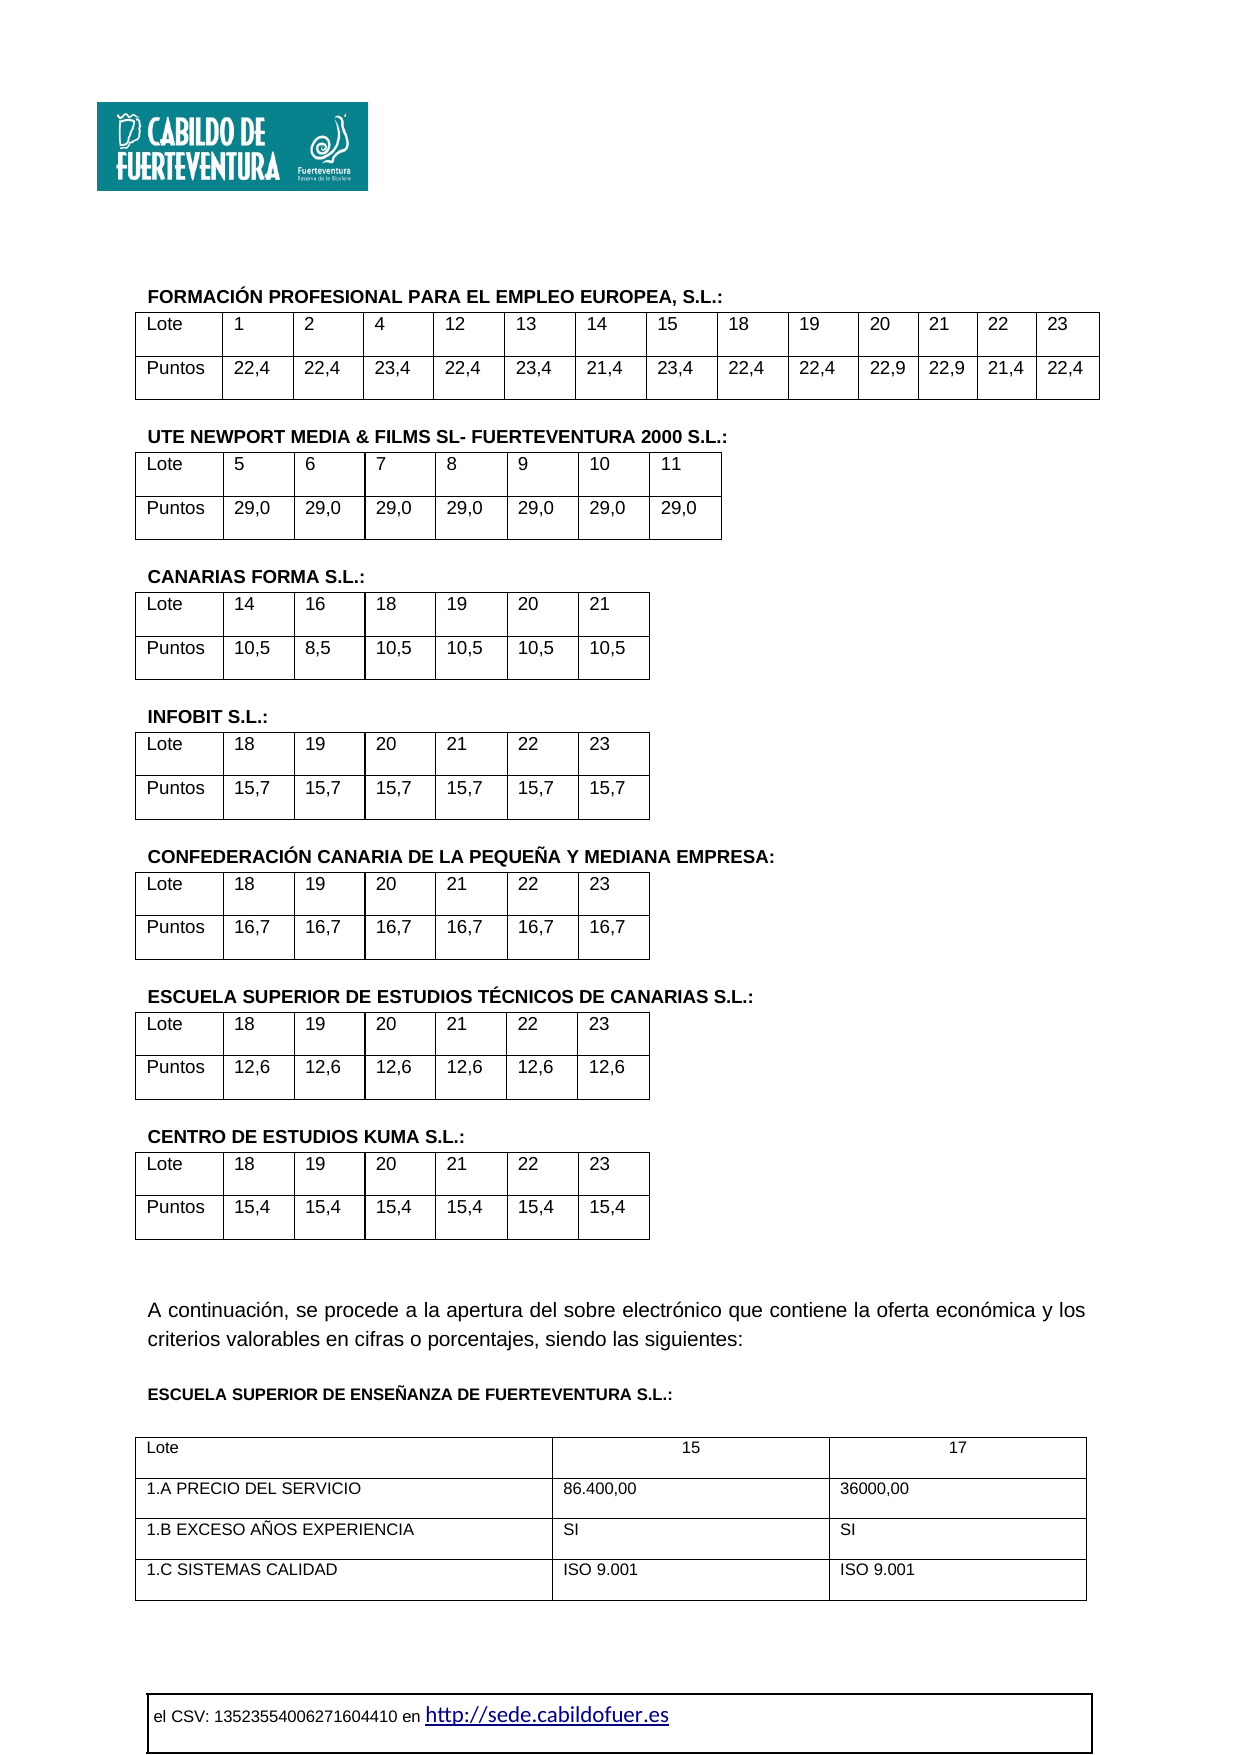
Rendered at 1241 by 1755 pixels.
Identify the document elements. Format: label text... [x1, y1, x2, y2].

table_header 20 [859, 313, 918, 356]
table_header 18 [224, 1153, 294, 1195]
table_cell 16,7 [366, 916, 435, 959]
text ESCUELA SUPERIOR DE ENSEÑANZA DE FUERTEVENTURA S.L.: [147, 1384, 1111, 1404]
table_header 18 [718, 313, 788, 356]
table_cell Puntos [136, 1196, 223, 1239]
table_cell 1.B EXCESO AÑOS EXPERIENCIA [136, 1519, 552, 1559]
table_cell 15,7 [295, 776, 364, 819]
table_cell SI [553, 1519, 829, 1559]
table_cell SI [830, 1519, 1086, 1559]
table_cell 22,4 [718, 357, 788, 399]
table_cell 12,6 [507, 1056, 577, 1099]
table_header 20 [366, 1013, 435, 1055]
table_header 22 [507, 1013, 577, 1055]
table_cell 1.A PRECIO DEL SERVICIO [136, 1479, 552, 1518]
table_header 20 [366, 873, 435, 915]
table_cell 15,7 [508, 776, 578, 819]
table_header 11 [650, 453, 721, 496]
table_header Lote [136, 873, 223, 915]
table_header 19 [436, 593, 507, 636]
table_header 1 [223, 313, 293, 356]
table_cell 22,4 [294, 357, 363, 399]
text CENTRO DE ESTUDIOS KUMA S.L.: [147, 1126, 1111, 1147]
table_header 22 [508, 873, 578, 915]
table_cell 21,4 [978, 357, 1036, 399]
table_header 19 [295, 1153, 364, 1195]
table_header 23 [578, 1013, 649, 1055]
table_cell Puntos [136, 497, 223, 539]
table_header 15 [647, 313, 717, 356]
table_header 20 [366, 1153, 435, 1195]
table_header 21 [436, 1013, 506, 1055]
table_cell 15,4 [224, 1196, 294, 1239]
table_cell 22,4 [434, 357, 504, 399]
table_header 18 [366, 593, 435, 636]
table_header 22 [508, 1153, 578, 1195]
table_cell 23,4 [647, 357, 717, 399]
table_cell 15,7 [436, 776, 507, 819]
table_header 19 [295, 733, 364, 775]
table_header 22 [978, 313, 1036, 356]
table_header 18 [224, 733, 294, 775]
table_header 14 [224, 593, 294, 636]
table_cell 15,4 [579, 1196, 649, 1239]
table_header Lote [136, 593, 223, 636]
table_header 12 [434, 313, 504, 356]
table_cell 10,5 [366, 637, 435, 679]
table_cell Puntos [136, 916, 223, 959]
table_cell 16,7 [436, 916, 507, 959]
table_cell 29,0 [295, 497, 364, 539]
table_cell 1.C SISTEMAS CALIDAD [136, 1560, 552, 1600]
table_cell 22,9 [859, 357, 918, 399]
table_cell 15,7 [366, 776, 435, 819]
table_header 21 [579, 593, 649, 636]
text FORMACIÓN PROFESIONAL PARA EL EMPLEO EUROPEA, S.L.: [147, 286, 1111, 308]
table_header 21 [436, 1153, 507, 1195]
text CONFEDERACIÓN CANARIA DE LA PEQUEÑA Y MEDIANA EMPRESA: [147, 846, 1111, 867]
table_header 21 [436, 873, 507, 915]
table_cell 22,4 [1037, 357, 1099, 399]
table_cell 22,4 [789, 357, 858, 399]
table_header 21 [919, 313, 977, 356]
table_cell 29,0 [366, 497, 435, 539]
table_cell 15,4 [366, 1196, 435, 1239]
text A continuación, se procede a la apertura del sobre electrónico que contiene la oferta económica y los criterios valorables en cifras o porcentajes, siendo las siguientes: [147, 1298, 1093, 1351]
table_cell 29,0 [508, 497, 578, 539]
table_cell 15,4 [508, 1196, 578, 1239]
table_cell 29,0 [224, 497, 294, 539]
table_header 14 [576, 313, 646, 356]
table_header 17 [830, 1438, 1086, 1477]
table_cell 16,7 [295, 916, 364, 959]
table_cell 12,6 [224, 1056, 294, 1099]
table_cell 23,4 [364, 357, 433, 399]
table_header 23 [579, 873, 649, 915]
table_header 19 [789, 313, 858, 356]
table_cell Puntos [136, 1056, 223, 1099]
table_header 4 [364, 313, 433, 356]
text CANARIAS FORMA S.L.: [147, 566, 1111, 588]
table_cell 15,4 [436, 1196, 507, 1239]
table_cell 12,6 [366, 1056, 435, 1099]
table_header 5 [224, 453, 294, 496]
table_header 9 [508, 453, 578, 496]
table_cell 15,4 [295, 1196, 364, 1239]
table_cell ISO 9.001 [553, 1560, 829, 1600]
table_cell 15,7 [224, 776, 294, 819]
table_cell Puntos [136, 776, 223, 819]
table_header 23 [579, 1153, 649, 1195]
table_cell 22,4 [223, 357, 293, 399]
text UTE NEWPORT MEDIA & FILMS SL- FUERTEVENTURA 2000 S.L.: [147, 426, 1111, 448]
table_cell 10,5 [224, 637, 294, 679]
table_cell 29,0 [436, 497, 507, 539]
table_cell 86.400,00 [553, 1479, 829, 1518]
table_header 20 [508, 593, 578, 636]
table_cell 16,7 [224, 916, 294, 959]
table_header Lote [136, 733, 223, 775]
table_header 13 [505, 313, 575, 356]
table_header 7 [366, 453, 435, 496]
table_cell 21,4 [576, 357, 646, 399]
table_cell 29,0 [650, 497, 721, 539]
table_header 18 [224, 873, 294, 915]
table_cell 10,5 [508, 637, 578, 679]
table_cell 23,4 [505, 357, 575, 399]
table_header 19 [295, 873, 364, 915]
table_header Lote [136, 453, 223, 496]
table_cell 12,6 [578, 1056, 649, 1099]
table_cell 12,6 [436, 1056, 506, 1099]
table_cell 16,7 [579, 916, 649, 959]
table_cell 15,7 [579, 776, 649, 819]
table_cell 16,7 [508, 916, 578, 959]
table_header 16 [295, 593, 364, 636]
table_cell 10,5 [579, 637, 649, 679]
table_header 2 [294, 313, 363, 356]
table_cell 22,9 [919, 357, 977, 399]
table_cell 36000,00 [830, 1479, 1086, 1518]
table_header 19 [295, 1013, 364, 1055]
table_header 10 [579, 453, 649, 496]
table_header 6 [295, 453, 364, 496]
table_cell 12,6 [295, 1056, 364, 1099]
table_header Lote [136, 313, 222, 356]
table_cell 8,5 [295, 637, 364, 679]
table_cell ISO 9.001 [830, 1560, 1086, 1600]
table_cell 10,5 [436, 637, 507, 679]
table_header 8 [436, 453, 507, 496]
text ESCUELA SUPERIOR DE ESTUDIOS TÉCNICOS DE CANARIAS S.L.: [147, 986, 1111, 1007]
table_header 20 [366, 733, 435, 775]
table_header 23 [579, 733, 649, 775]
table_header 22 [508, 733, 578, 775]
table_cell Puntos [136, 637, 223, 679]
table_header 21 [436, 733, 507, 775]
table_cell Puntos [136, 357, 222, 399]
table_header 15 [553, 1438, 829, 1477]
table_header 23 [1037, 313, 1099, 356]
table_header Lote [136, 1013, 223, 1055]
table_header Lote [136, 1153, 223, 1195]
text INFOBIT S.L.: [147, 706, 1111, 727]
table_cell 29,0 [579, 497, 649, 539]
table_header 18 [224, 1013, 294, 1055]
table_header Lote [136, 1438, 552, 1477]
